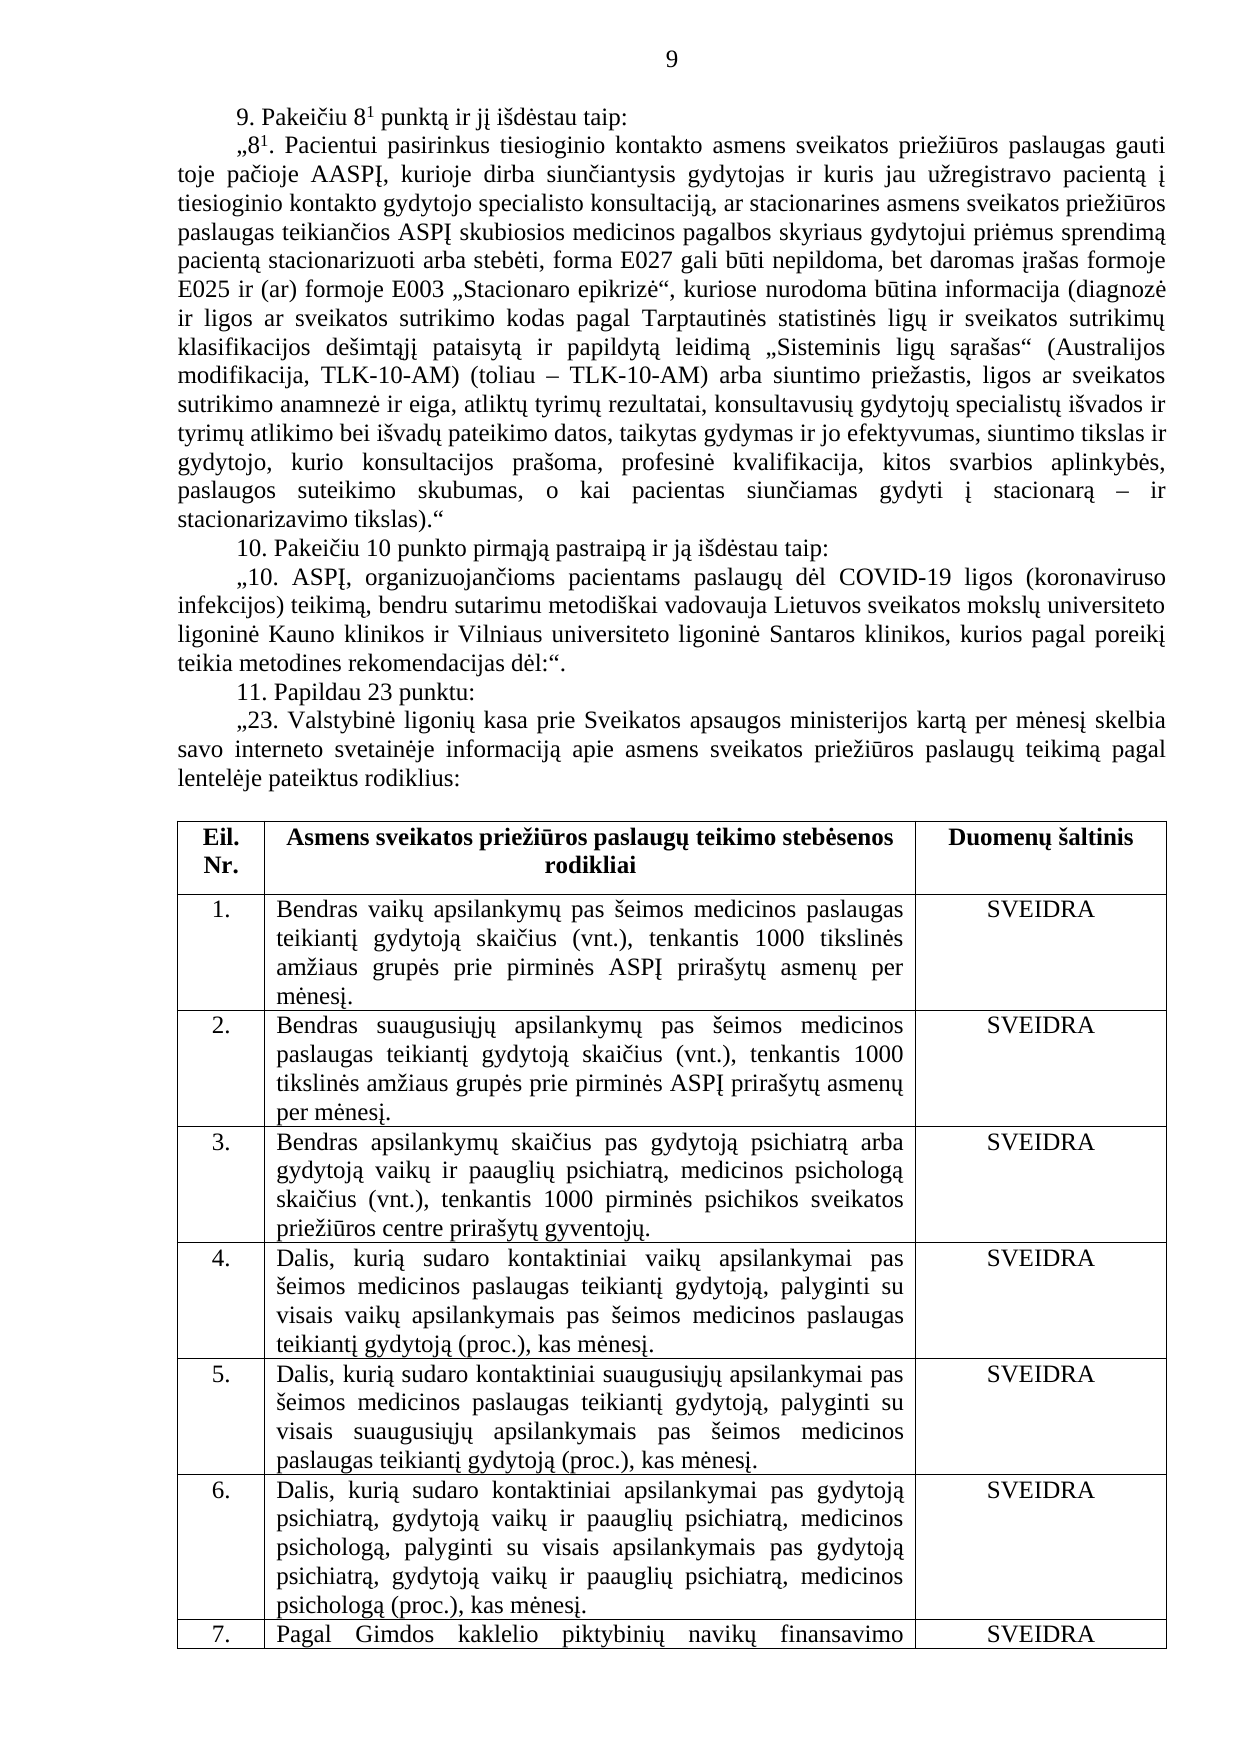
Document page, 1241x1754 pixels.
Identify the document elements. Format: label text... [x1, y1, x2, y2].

table_cell Bendras suaugusiųjų apsilankymų pas šeimos medicinos paslaugas teikiantį gydytoją skaičius (vnt.), tenkantis 1000 tikslinės amžiaus grupės prie pirminės ASPĮ prirašytų asmenų per mėnesį. [265, 1011, 915, 1126]
table_cell 2. [178, 1011, 264, 1126]
text „23. Valstybinė ligonių kasa prie Sveikatos apsaugos ministerijos kartą per mėnesį skelbia savo interneto svetainėje informaciją apie asmens sveikatos priežiūros paslaugų teikimą pagal lentelėje pateiktus rodiklius: [177, 706, 1167, 792]
table_cell Bendras vaikų apsilankymų pas šeimos medicinos paslaugas teikiantį gydytoją skaičius (vnt.), tenkantis 1000 tikslinės amžiaus grupės prie pirminės ASPĮ prirašytų asmenų per mėnesį. [265, 895, 915, 1009]
text 10. Pakeičiu 10 punkto pirmąją pastraipą ir ją išdėstau taip: [177, 533, 1167, 562]
table_cell Dalis, kurią sudaro kontaktiniai apsilankymai pas gydytoją psichiatrą, gydytoją vaikų ir paauglių psichiatrą, medicinos psichologą, palyginti su visais apsilankymais pas gydytoją psichiatrą, gydytoją vaikų ir paauglių psichiatrą, medicinos psichologą (proc.), kas mėnesį. [265, 1475, 915, 1618]
text 9. Pakeičiu 81 punktą ir jį išdėstau taip: [177, 102, 1167, 131]
table_cell 1. [178, 895, 264, 1009]
table_cell SVEIDRA [916, 1359, 1166, 1474]
table_header Duomenų šaltinis [916, 822, 1166, 893]
table_cell Dalis, kurią sudaro kontaktiniai vaikų apsilankymai pas šeimos medicinos paslaugas teikiantį gydytoją, palyginti su visais vaikų apsilankymais pas šeimos medicinos paslaugas teikiantį gydytoją (proc.), kas mėnesį. [265, 1243, 915, 1358]
text „10. ASPĮ, organizuojančioms pacientams paslaugų dėl COVID-19 ligos (koronaviruso infekcijos) teikimą, bendru sutarimu metodiškai vadovauja Lietuvos sveikatos mokslų universiteto ligoninė Kauno klinikos ir Vilniaus universiteto ligoninė Santaros klinikos, kurios pagal poreikį teikia metodines rekomendacijas dėl:“. [177, 562, 1167, 677]
table_cell 7. [178, 1620, 264, 1648]
table_cell SVEIDRA [916, 1243, 1166, 1358]
table_cell Pagal Gimdos kaklelio piktybinių navikų finansavimo [265, 1620, 915, 1648]
table_cell 5. [178, 1359, 264, 1474]
table_cell SVEIDRA [916, 1620, 1166, 1648]
table_cell Bendras apsilankymų skaičius pas gydytoją psichiatrą arba gydytoją vaikų ir paauglių psichiatrą, medicinos psichologą skaičius (vnt.), tenkantis 1000 pirminės psichikos sveikatos priežiūros centre prirašytų gyventojų. [265, 1127, 915, 1242]
text „81. Pacientui pasirinkus tiesioginio kontakto asmens sveikatos priežiūros paslaugas gauti toje pačioje AASPĮ, kurioje dirba siunčiantysis gydytojas ir kuris jau užregistravo pacientą į tiesioginio kontakto gydytojo specialisto konsultaciją, ar stacionarines asmens sveikatos priežiūros paslaugas teikiančios ASPĮ skubiosios medicinos pagalbos skyriaus gydytojui priėmus sprendimą pacientą stacionarizuoti arba stebėti, forma E027 gali būti nepildoma, bet daromas įrašas formoje E025 ir (ar) formoje E003 „Stacionaro epikrizė“, kuriose nurodoma būtina informacija (diagnozė ir ligos ar sveikatos sutrikimo kodas pagal Tarptautinės statistinės ligų ir sveikatos sutrikimų klasifikacijos dešimtąjį pataisytą ir papildytą leidimą „Sisteminis ligų sąrašas“ (Australijos modifikacija, TLK-10-AM) (toliau – TLK-10-AM) arba siuntimo priežastis, ligos ar sveikatos sutrikimo anamnezė ir eiga, atliktų tyrimų rezultatai, konsultavusių gydytojų specialistų išvados ir tyrimų atlikimo bei išvadų pateikimo datos, taikytas gydymas ir jo efektyvumas, siuntimo tikslas ir gydytojo, kurio konsultacijos prašoma, profesinė kvalifikacija, kitos svarbios aplinkybės, paslaugos suteikimo skubumas, o kai pacientas siunčiamas gydyti į stacionarą – ir stacionarizavimo tikslas).“ [177, 131, 1167, 533]
table_cell 4. [178, 1243, 264, 1358]
text 11. Papildau 23 punktu: [236, 677, 1167, 706]
table_cell SVEIDRA [916, 1475, 1166, 1618]
table_header Asmens sveikatos priežiūros paslaugų teikimo stebėsenos rodikliai [265, 822, 915, 893]
table_header Eil. Nr. [178, 822, 264, 893]
table_cell 3. [178, 1127, 264, 1242]
table_cell SVEIDRA [916, 1011, 1166, 1126]
table_cell Dalis, kurią sudaro kontaktiniai suaugusiųjų apsilankymai pas šeimos medicinos paslaugas teikiantį gydytoją, palyginti su visais suaugusiųjų apsilankymais pas šeimos medicinos paslaugas teikiantį gydytoją (proc.), kas mėnesį. [265, 1359, 915, 1474]
table_cell SVEIDRA [916, 1127, 1166, 1242]
table_cell SVEIDRA [916, 895, 1166, 1009]
table_cell 6. [178, 1475, 264, 1618]
